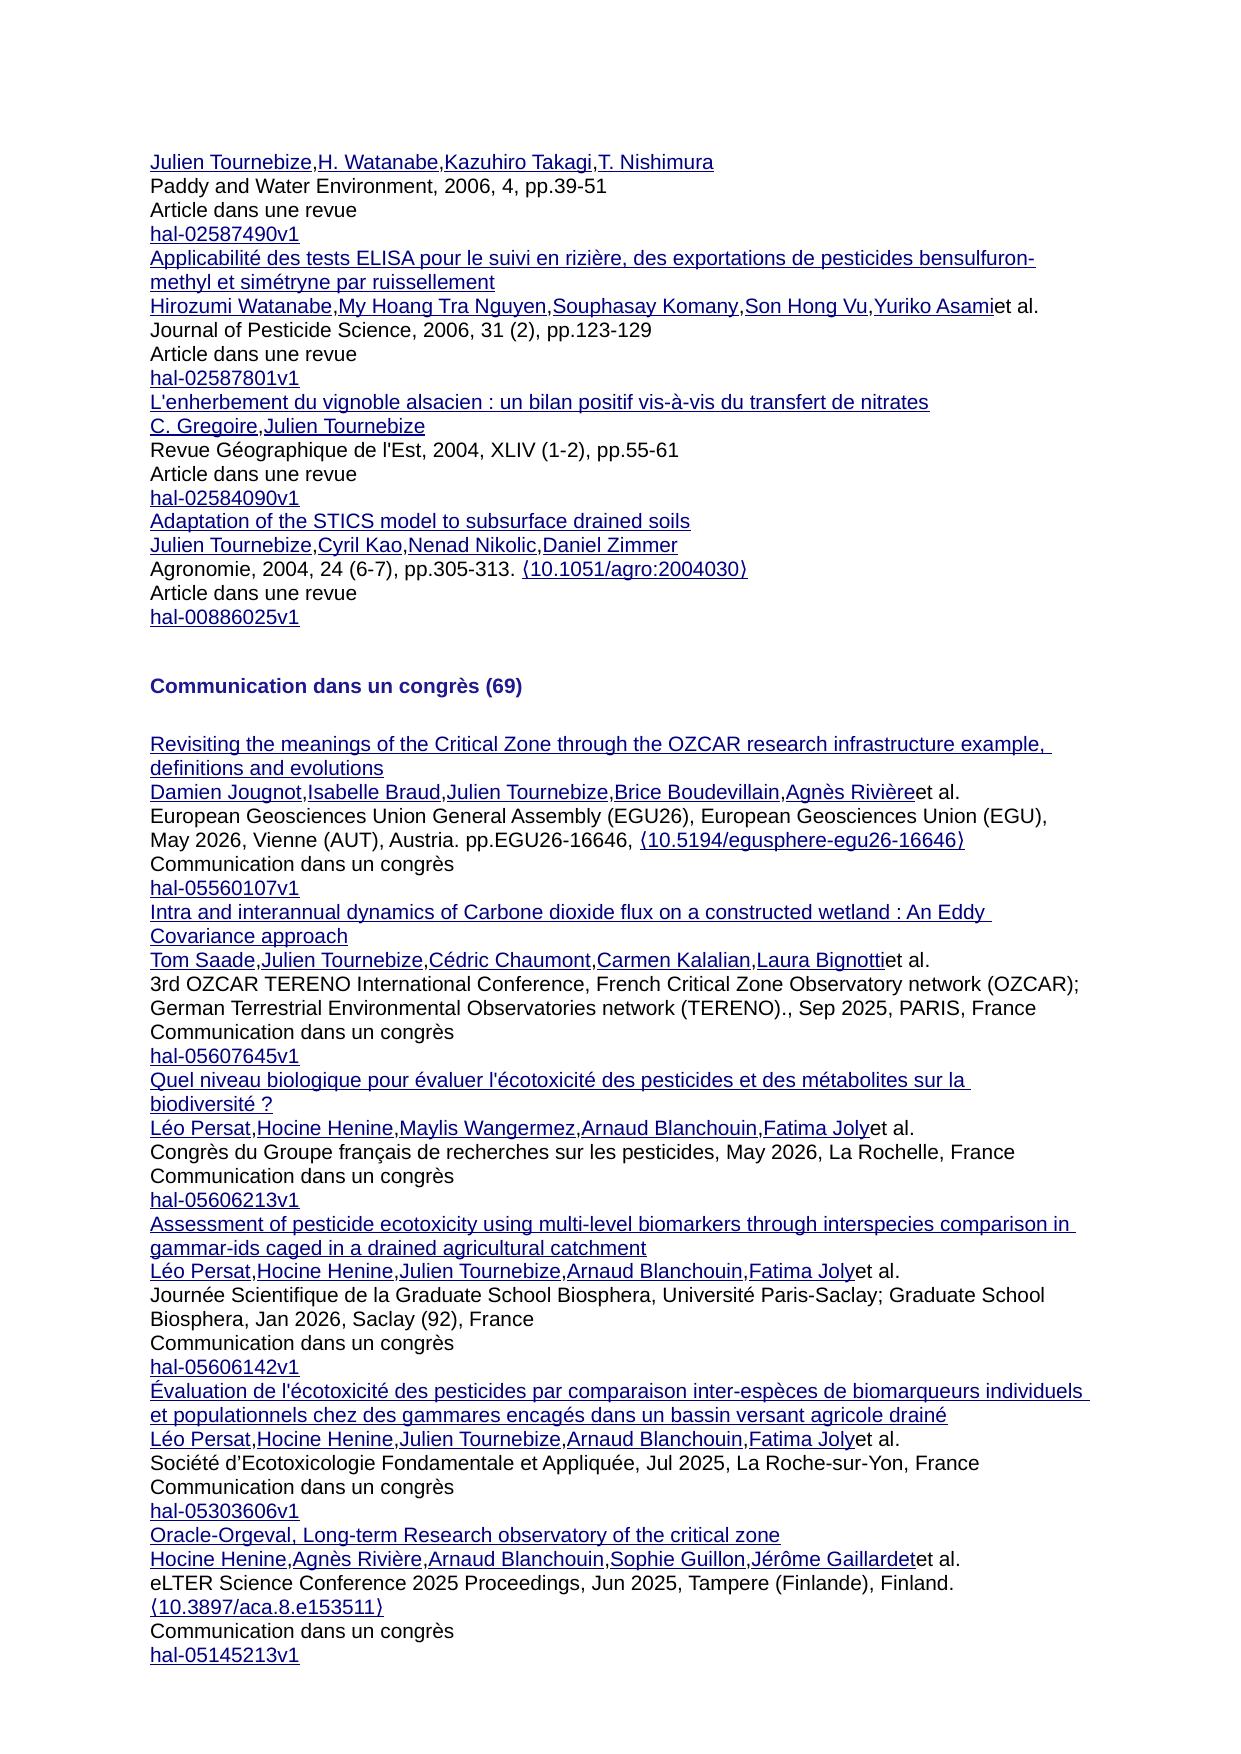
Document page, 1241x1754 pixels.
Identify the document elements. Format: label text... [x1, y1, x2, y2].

table_cell L'enherbement du vignoble alsacien : un bilan positif vis-à-vis du transfert de nitrates C. Gregoire,Julien Tournebize Revue Géographique de l'Est, 2004, XLIV (1-2), pp.55-61 Article dans une revue hal-02584090v1 [150, 390, 1090, 509]
table_cell Julien Tournebize,H. Watanabe,Kazuhiro Takagi,T. Nishimura Paddy and Water Environment, 2006, 4, pp.39-51 Article dans une revue hal-02587490v1 [150, 150, 1090, 246]
table_cell Adaptation of the STICS model to subsurface drained soils Julien Tournebize,Cyril Kao,Nenad Nikolic,Daniel Zimmer Agronomie, 2004, 24 (6-7), pp.305-313. ⟨10.1051/agro:2004030⟩ Article dans une revue hal-00886025v1 [150, 509, 1090, 629]
table_cell Quel niveau biologique pour évaluer l'écotoxicité des pesticides et des métabolites sur la biodiversité ? Léo Persat,Hocine Henine,Maylis Wangermez,Arnaud Blanchouin,Fatima Jolyet al. Congrès du Groupe français de recherches sur les pesticides, May 2026, La Rochelle, France Communication dans un congrès hal-05606213v1 [150, 1068, 1090, 1211]
table_cell Oracle-Orgeval, Long-term Research observatory of the critical zone Hocine Henine,Agnès Rivière,Arnaud Blanchouin,Sophie Guillon,Jérôme Gaillardetet al. eLTER Science Conference 2025 Proceedings, Jun 2025, Tampere (Finlande), Finland. ⟨10.3897/aca.8.e153511⟩ Communication dans un congrès hal-05145213v1 [150, 1523, 1090, 1667]
table_header Revisiting the meanings of the Critical Zone through the OZCAR research infrastructure example, definitions and evolutions Damien Jougnot,Isabelle Braud,Julien Tournebize,Brice Boudevillain,Agnès Rivièreet al. European Geosciences Union General Assembly (EGU26), European Geosciences Union (EGU), May 2026, Vienne (AUT), Austria. pp.EGU26-16646, ⟨10.5194/egusphere-egu26-16646⟩ Communication dans un congrès hal-05560107v1 [150, 732, 1090, 900]
subtitle Communication dans un congrès (69) [150, 674, 1090, 698]
table_cell Applicabilité des tests ELISA pour le suivi en rizière, des exportations de pesticides bensulfuron-methyl et simétryne par ruissellement Hirozumi Watanabe,My Hoang Tra Nguyen,Souphasay Komany,Son Hong Vu,Yuriko Asamiet al. Journal of Pesticide Science, 2006, 31 (2), pp.123-129 Article dans une revue hal-02587801v1 [150, 246, 1090, 389]
table_cell Assessment of pesticide ecotoxicity using multi-level biomarkers through interspecies comparison in gammar-ids caged in a drained agricultural catchment Léo Persat,Hocine Henine,Julien Tournebize,Arnaud Blanchouin,Fatima Jolyet al. Journée Scientifique de la Graduate School Biosphera, Université Paris-Saclay; Graduate School Biosphera, Jan 2026, Saclay (92), France Communication dans un congrès hal-05606142v1 [150, 1211, 1090, 1379]
table_cell Intra and interannual dynamics of Carbone dioxide flux on a constructed wetland : An Eddy Covariance approach Tom Saade,Julien Tournebize,Cédric Chaumont,Carmen Kalalian,Laura Bignottiet al. 3rd OZCAR TERENO International Conference, French Critical Zone Observatory network (OZCAR); German Terrestrial Environmental Observatories network (TERENO)., Sep 2025, PARIS, France Communication dans un congrès hal-05607645v1 [150, 900, 1090, 1068]
table_cell et populationnels chez des gammares encagés dans un bassin versant agricole drainé Léo Persat,Hocine Henine,Julien Tournebize,Arnaud Blanchouin,Fatima Jolyet al. Société d’Ecotoxicologie Fondamentale et Appliquée, Jul 2025, La Roche-sur-Yon, France Communication dans un congrès hal-05303606v1 [150, 1401, 1090, 1523]
table_cell Évaluation de l'écotoxicité des pesticides par comparaison inter-espèces de biomarqueurs individuels [150, 1379, 1090, 1400]
